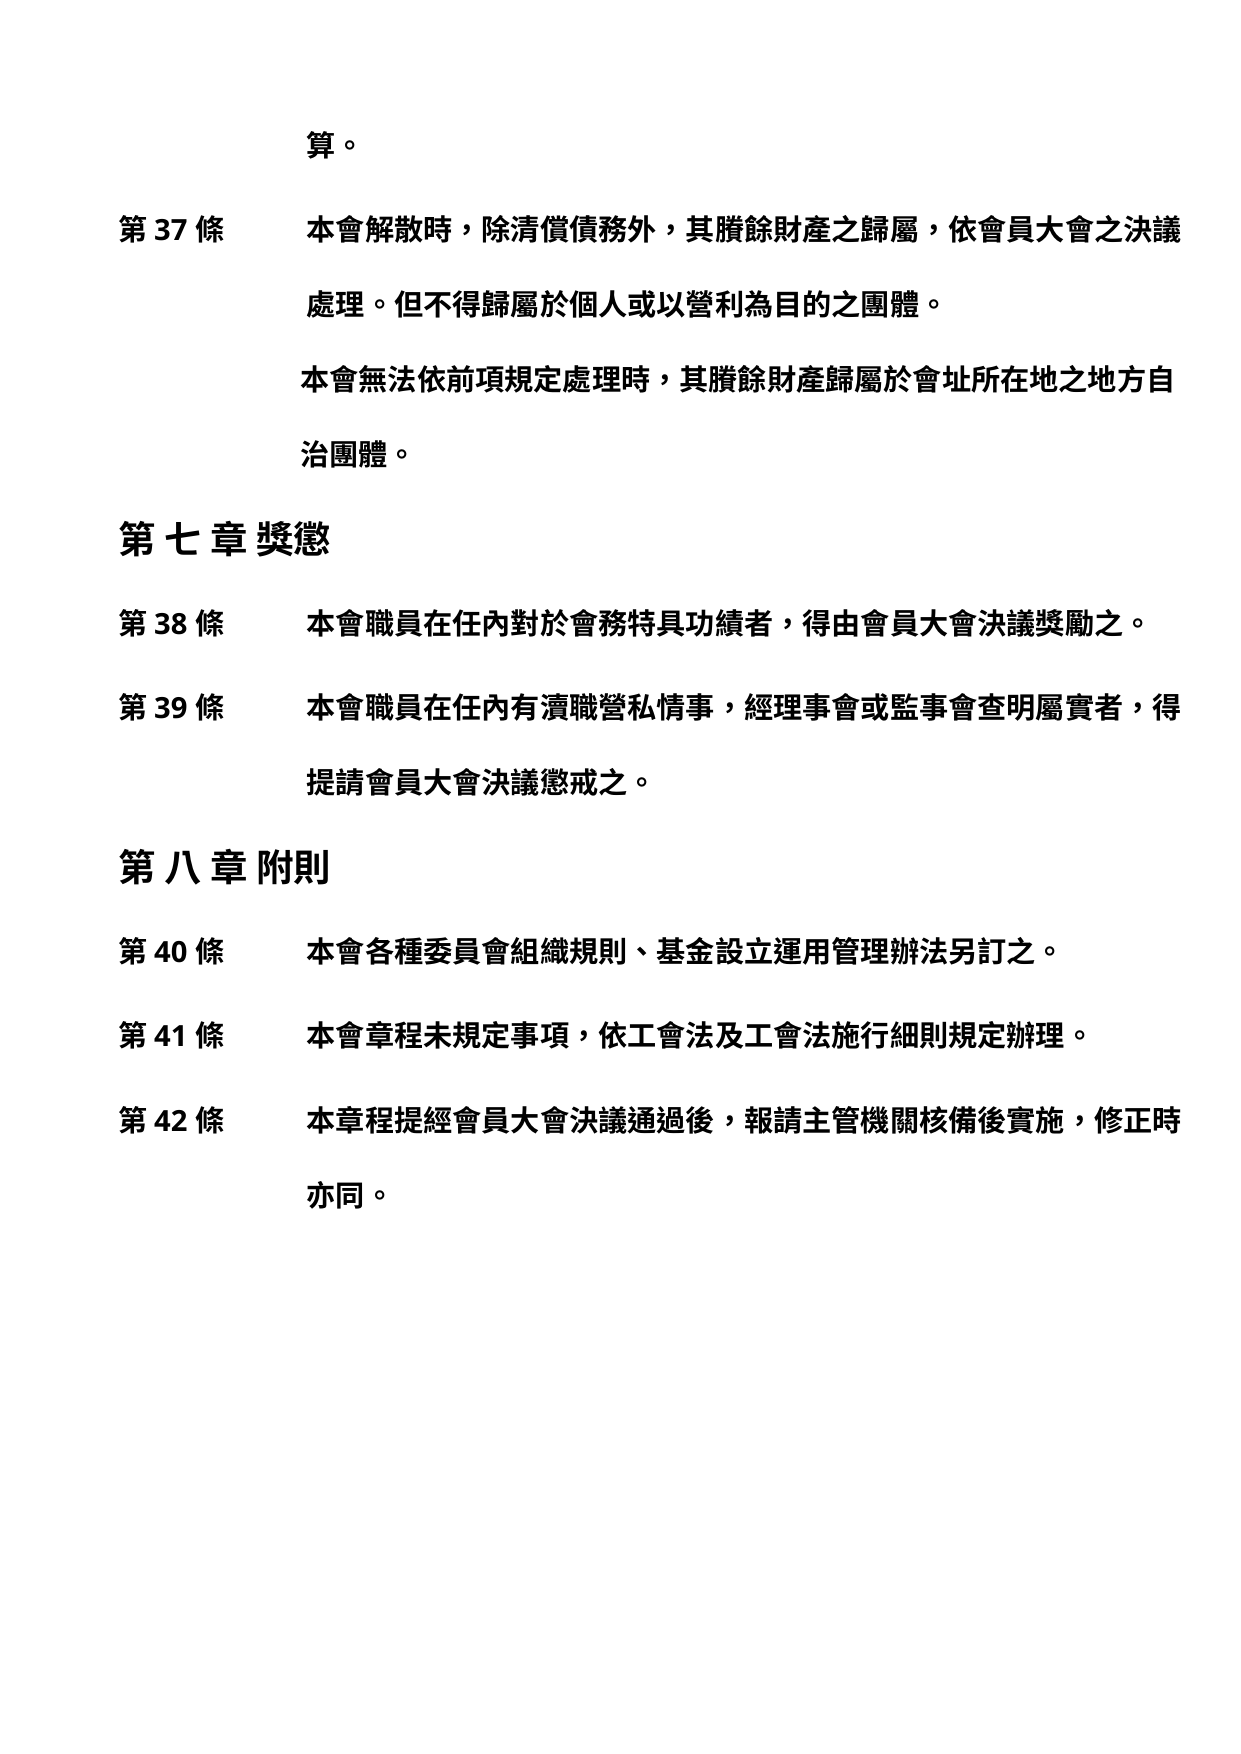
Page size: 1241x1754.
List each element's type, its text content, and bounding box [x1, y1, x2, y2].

table_cell 第 40 條 [114, 908, 293, 992]
table_cell [293, 908, 306, 992]
table_cell 第 37 條 [114, 186, 293, 495]
table_cell [293, 1076, 306, 1236]
table_cell 第 39 條 [114, 664, 293, 823]
table_cell [293, 992, 306, 1076]
table_cell [293, 664, 306, 823]
table_cell 本章程提經會員大會決議通過後，報請主管機關核備後實施，修正時亦同。 [306, 1076, 1183, 1236]
table_cell 第 38 條 [114, 579, 293, 664]
table_cell 第 42 條 [114, 1076, 293, 1236]
table_cell 本會職員在任內有瀆職營私情事，經理事會或監事會查明屬實者，得提請會員大會決議懲戒之。 [306, 664, 1183, 823]
table_cell 第 41 條 [114, 992, 293, 1076]
table_cell 本會解散時，除清償債務外，其賸餘財產之歸屬，依會員大會之決議處理。但不得歸屬於個人或以營利為目的之團體。 本會無法依前項規定處理時，其賸餘財產歸屬於會址所在地之地方自治團體。 [306, 186, 1183, 495]
table_cell [293, 579, 306, 664]
table_cell 本會職員在任內對於會務特具功績者，得由會員大會決議獎勵之。 [306, 579, 1183, 664]
table_cell 本會各種委員會組織規則、基金設立運用管理辦法另訂之。 [306, 908, 1183, 992]
table_cell [293, 186, 306, 495]
table_cell 算。 [306, 101, 1183, 186]
table_cell [293, 101, 306, 186]
table_cell 第 八 章 附則 [114, 823, 1183, 907]
table_cell 第 七 章 獎懲 [114, 495, 1183, 579]
table_cell [114, 101, 293, 186]
table_cell 本會章程未規定事項，依工會法及工會法施行細則規定辦理。 [306, 992, 1183, 1076]
